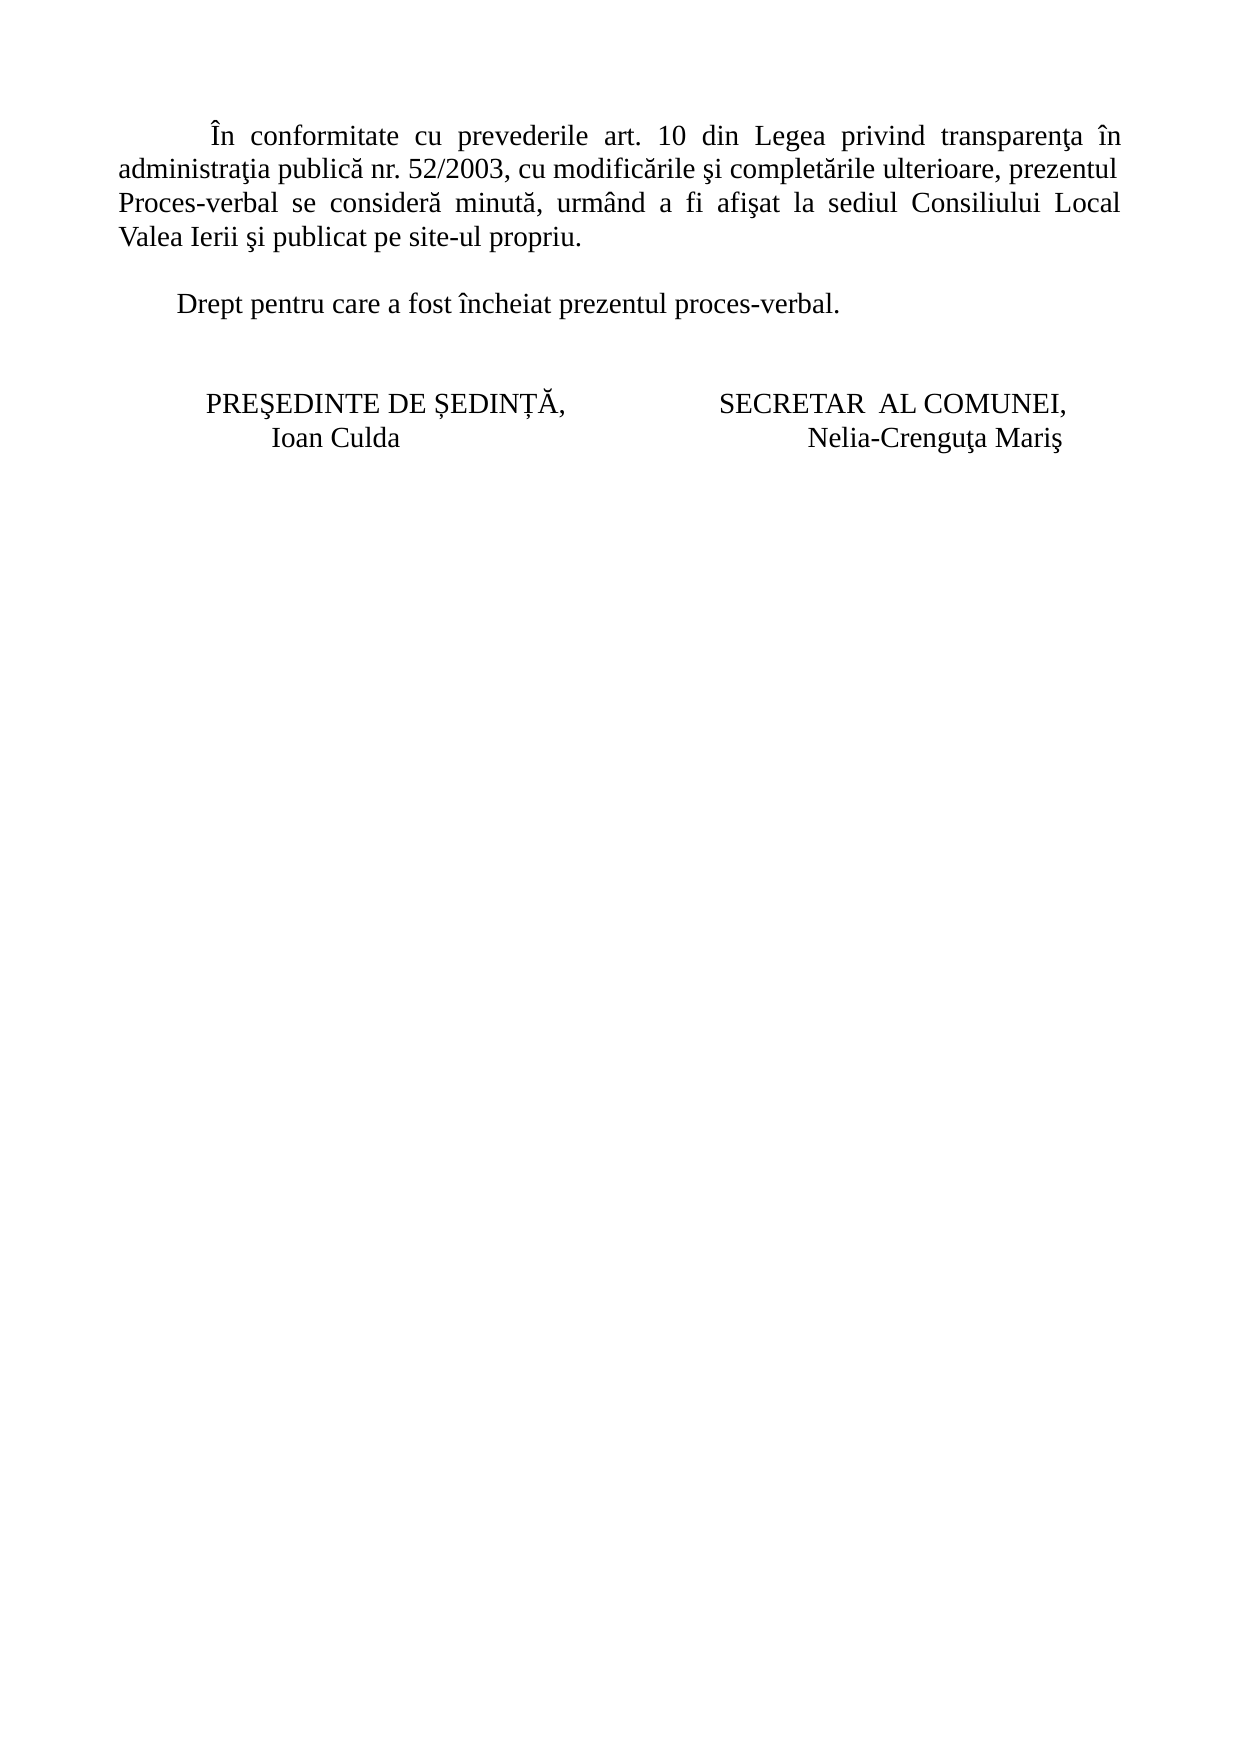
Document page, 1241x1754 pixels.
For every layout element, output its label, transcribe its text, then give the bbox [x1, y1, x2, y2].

text Ioan Culda Nelia-Crenguţa Mariş [162, 420, 1122, 453]
text În conformitate cu prevederile art. 10 din Legea privind transparenţa în administraţia publică nr. 52/2003, cu modificările şi completările ulterioare, prezentul [118, 118, 1122, 185]
text PREŞEDINTE DE ȘEDINȚĂ, SECRETAR AL COMUNEI, [118, 386, 1122, 420]
text Proces-verbal se consideră minută, urmând a fi afişat la sediul Consiliului Local Valea Ierii şi publicat pe site-ul propriu. [118, 185, 1122, 252]
text Drept pentru care a fost încheiat prezentul proces-verbal. [118, 286, 1122, 319]
